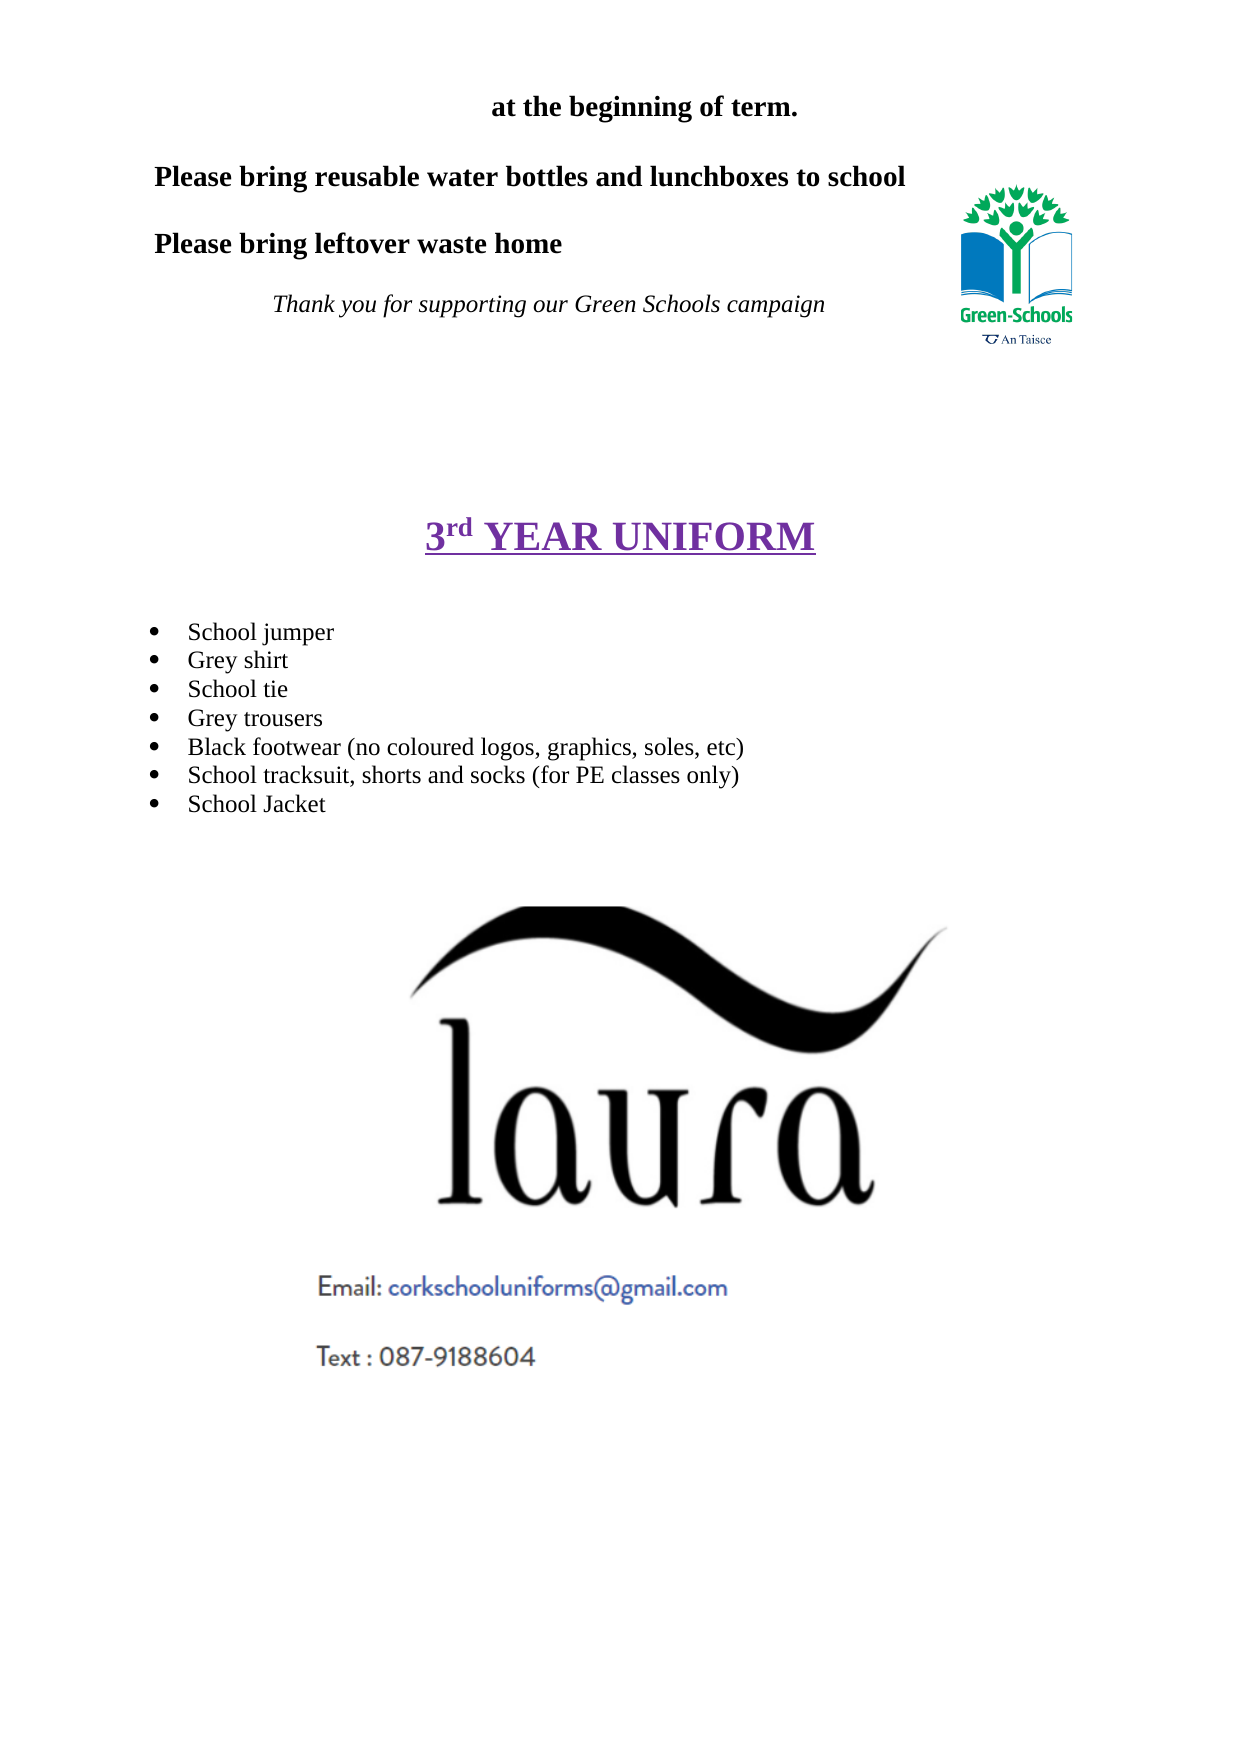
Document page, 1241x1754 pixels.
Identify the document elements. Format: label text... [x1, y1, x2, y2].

text Please bring reusable water bottles and lunchboxes to school [154, 159, 946, 193]
text Thank you for supporting our Green Schools campaign [154, 289, 946, 318]
list School tie [150, 674, 1090, 703]
text 3rd YEAR UNIFORM [150, 511, 1090, 559]
list School tracksuit, shorts and socks (for PE classes only) [150, 760, 1090, 789]
list Black footwear (no coloured logos, graphics, soles, etc) [150, 732, 1090, 760]
text Please bring leftover waste home [154, 227, 946, 260]
list School Jacket [150, 789, 1090, 818]
list Grey shirt [150, 645, 1090, 674]
list School jumper [150, 617, 1090, 645]
text at the beginning of term. [150, 89, 1139, 122]
list Grey trousers [150, 703, 1090, 732]
